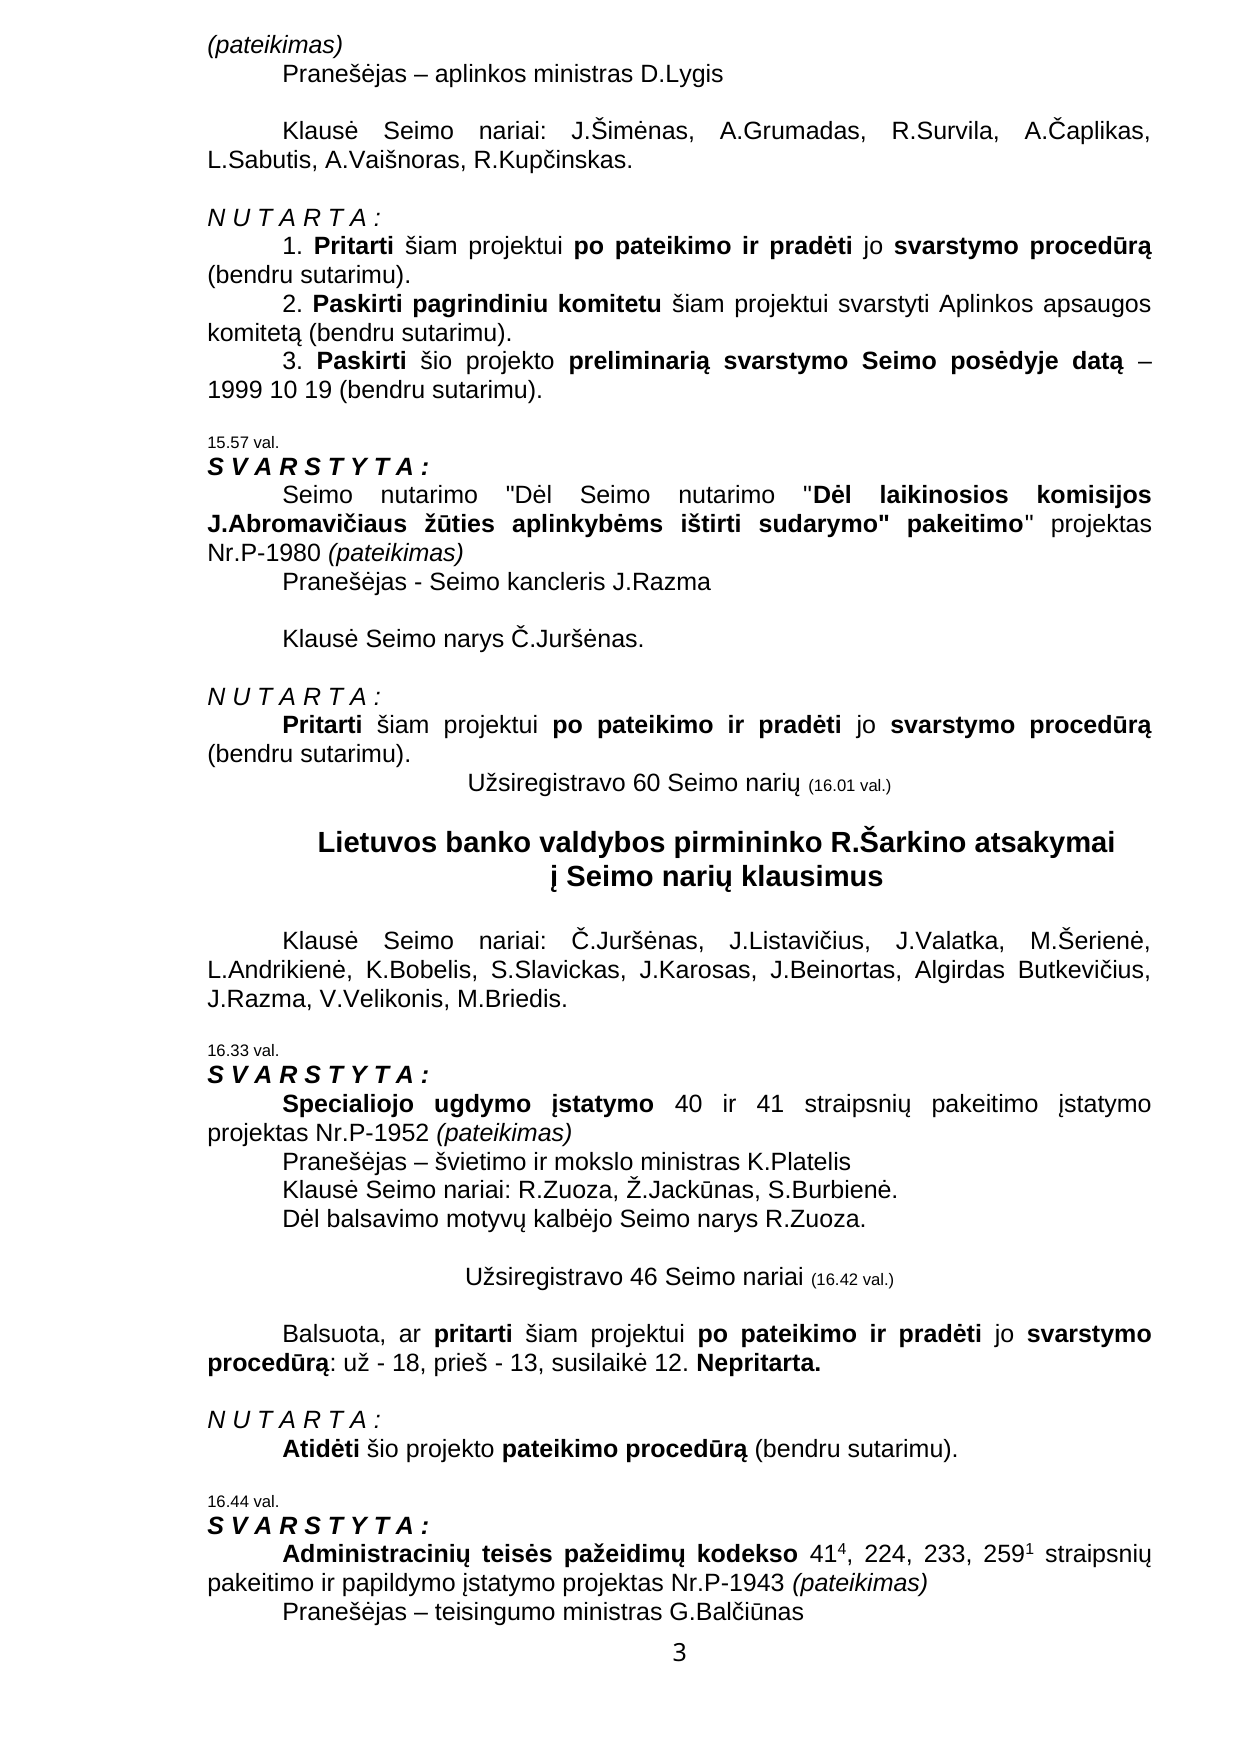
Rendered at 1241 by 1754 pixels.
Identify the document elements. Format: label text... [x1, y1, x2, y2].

text Pranešėjas – švietimo ir mokslo ministras K.Platelis [207, 1146, 1152, 1175]
text Atidėti šio projekto pateikimo procedūrą (bendru sutarimu). [207, 1434, 1152, 1463]
text 16.33 val. [207, 1041, 1152, 1060]
text Specialiojo ugdymo įstatymo 40 ir 41 straipsnių pakeitimo įstatymo projektas Nr.P-1952 (pateikimas) [207, 1089, 1152, 1146]
text Klausė Seimo nariai: J.Šimėnas, A.Grumadas, R.Survila, A.Čaplikas, L.Sabutis, A.Vaišnoras, R.Kupčinskas. [207, 116, 1152, 174]
text N U T A R T A : [207, 682, 1152, 710]
text Administracinių teisės pažeidimų kodekso 414, 224, 233, 2591 straipsnių pakeitimo ir papildymo įstatymo projektas Nr.P-1943 (pateikimas) [207, 1539, 1152, 1597]
text Dėl balsavimo motyvų kalbėjo Seimo narys R.Zuoza. [207, 1204, 1152, 1233]
text S V A R S T Y T A : [207, 452, 1152, 480]
text Klausė Seimo nariai: Č.Juršėnas, J.Listavičius, J.Valatka, M.Šerienė, L.Andrikienė, K.Bobelis, S.Slavickas, J.Karosas, J.Beinortas, Algirdas Butkevičius, J.Razma, V.Velikonis, M.Briedis. [207, 926, 1152, 1012]
text 2. Paskirti pagrindiniu komitetu šiam projektui svarstyti Aplinkos apsaugos komitetą (bendru sutarimu). [207, 289, 1152, 346]
text Pranešėjas – teisingumo ministras G.Balčiūnas [207, 1597, 1152, 1626]
text 16.44 val. [207, 1491, 1152, 1511]
text 3. Paskirti šio projekto preliminarią svarstymo Seimo posėdyje datą – 1999 10 19 (bendru sutarimu). [207, 346, 1152, 404]
text Užsiregistravo 60 Seimo narių (16.01 val.) [207, 768, 1152, 797]
text (pateikimas) [207, 30, 1152, 59]
text Pritarti šiam projektui po pateikimo ir pradėti jo svarstymo procedūrą (bendru sutarimu). [207, 710, 1152, 768]
text N U T A R T A : [207, 1405, 1152, 1434]
text Balsuota, ar pritarti šiam projektui po pateikimo ir pradėti jo svarstymo procedūrą: už - 18, prieš - 13, susilaikė 12. Nepritarta. [207, 1319, 1152, 1376]
text į Seimo narių klausimus [207, 859, 1152, 892]
text Klausė Seimo nariai: R.Zuoza, Ž.Jackūnas, S.Burbienė. [207, 1175, 1152, 1204]
text Pranešėjas - Seimo kancleris J.Razma [207, 567, 1152, 595]
text S V A R S T Y T A : [207, 1511, 1152, 1539]
text Pranešėjas – aplinkos ministras D.Lygis [207, 59, 1152, 87]
text Lietuvos banko valdybos pirmininko R.Šarkino atsakymai [207, 825, 1152, 859]
text Seimo nutarimo "Dėl Seimo nutarimo "Dėl laikinosios komisijos J.Abromavičiaus žūties aplinkybėms ištirti sudarymo" pakeitimo" projektas Nr.P-1980 (pateikimas) [207, 480, 1152, 567]
text N U T A R T A : [207, 202, 1152, 231]
text 1. Pritarti šiam projektui po pateikimo ir pradėti jo svarstymo procedūrą (bendru sutarimu). [207, 231, 1152, 289]
text 15.57 val. [207, 432, 1152, 452]
text Užsiregistravo 46 Seimo nariai (16.42 val.) [207, 1261, 1152, 1290]
text S V A R S T Y T A : [207, 1060, 1152, 1089]
text Klausė Seimo narys Č.Juršėnas. [207, 624, 1152, 653]
